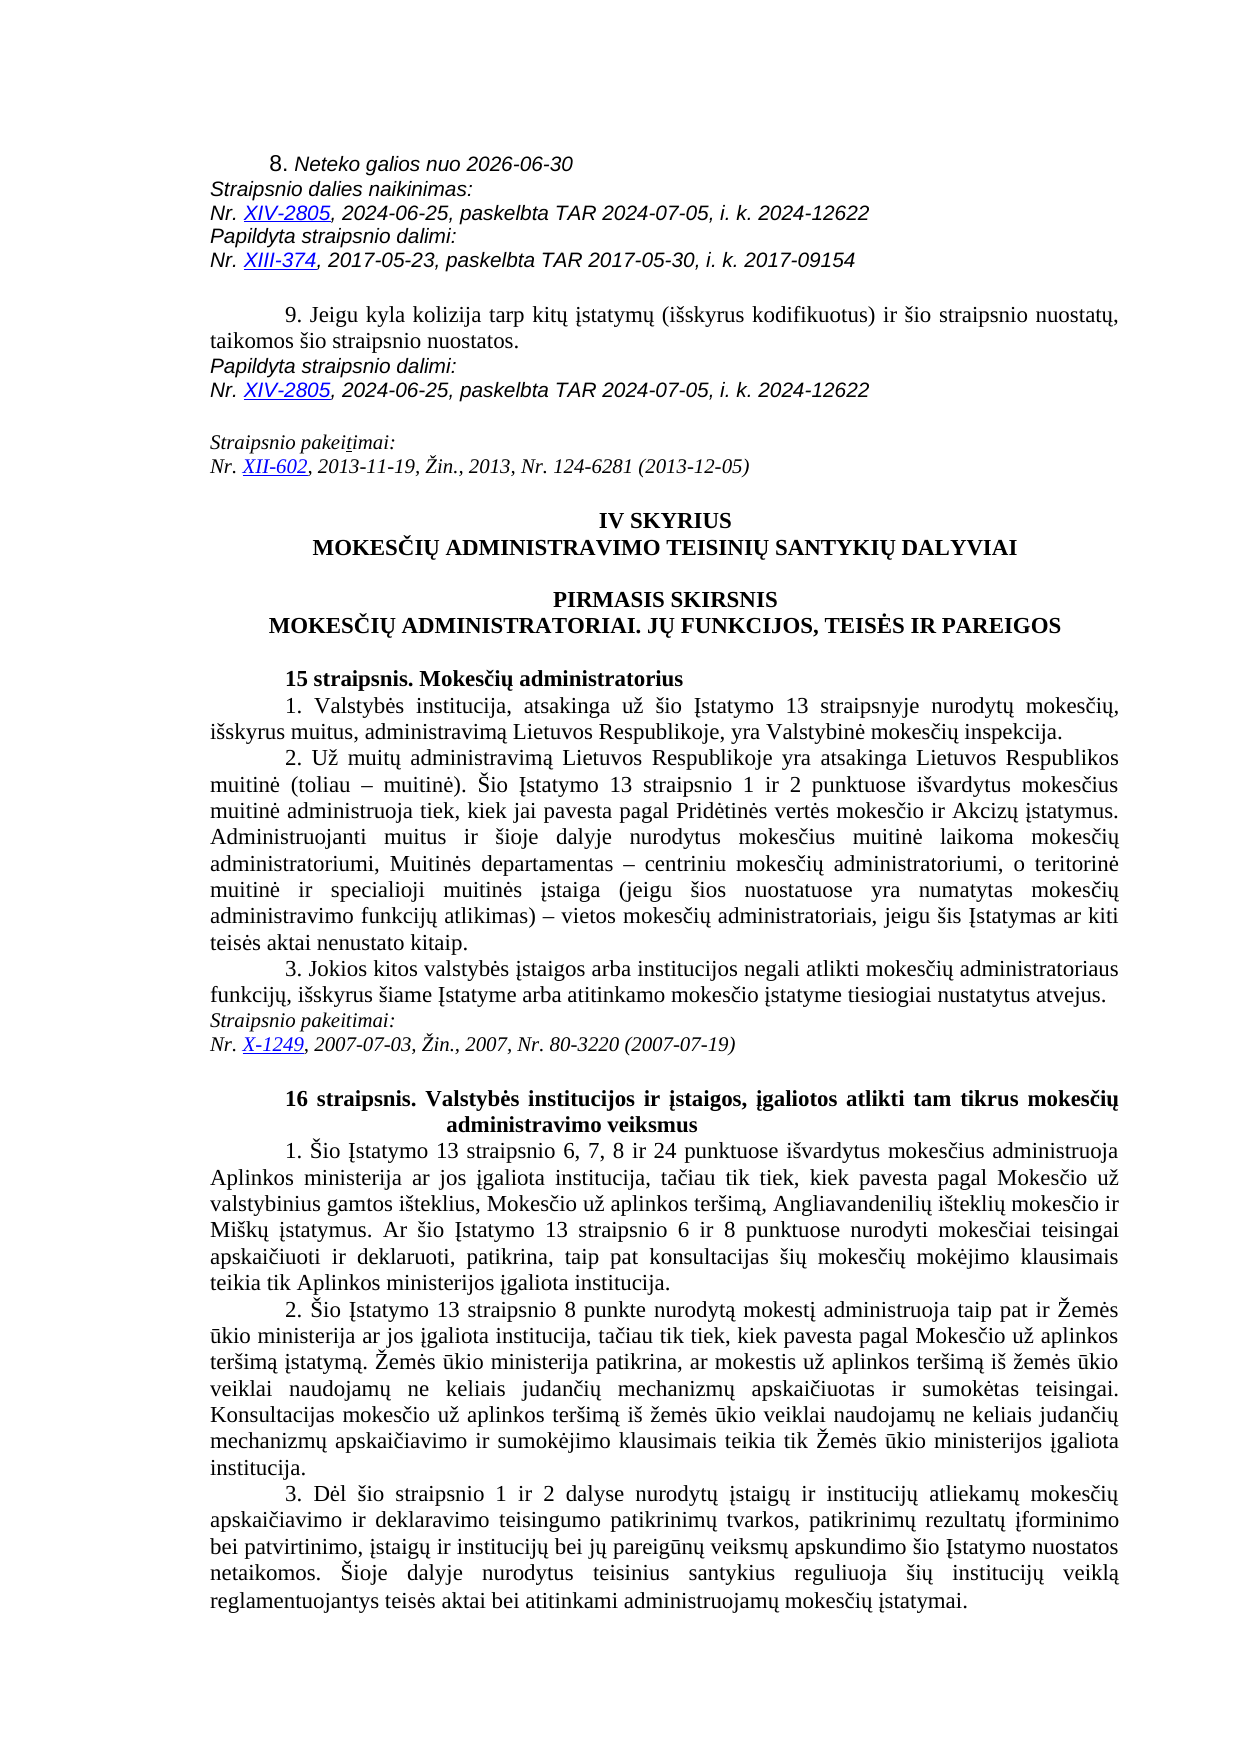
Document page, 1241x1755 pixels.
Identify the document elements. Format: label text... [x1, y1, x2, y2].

text 15 straipsnis. Mokesčių administratorius [210, 665, 1120, 692]
text PIRMASIS SKIRSNIS [210, 586, 1120, 613]
text MOKESČIŲ ADMINISTRAVIMO TEISINIŲ SANTYKIŲ DALYVIAI [210, 533, 1120, 560]
text Nr. XII-602, 2013-11-19, Žin., 2013, Nr. 124-6281 (2013-12-05) [210, 454, 1120, 478]
text Straipsnio pakeitimai: [210, 430, 1120, 454]
text Nr. XIV-2805, 2024-06-25, paskelbta TAR 2024-07-05, i. k. 2024-12622 [210, 378, 1120, 402]
text 1. Šio Įstatymo 13 straipsnio 6, 7, 8 ir 24 punktuose išvardytus mokesčius administruoja Aplinkos ministerija ar jos įgaliota institucija, tačiau tik tiek, kiek pavesta pagal Mokesčio už valstybinius gamtos išteklius, Mokesčio už aplinkos teršimą, Angliavandenilių išteklių mokesčio ir Miškų įstatymus. Ar šio Įstatymo 13 straipsnio 6 ir 8 punktuose nurodyti mokesčiai teisingai apskaičiuoti ir deklaruoti, patikrina, taip pat konsultacijas šių mokesčių mokėjimo klausimais teikia tik Aplinkos ministerijos įgaliota institucija. [210, 1137, 1120, 1296]
text 8. Neteko galios nuo 2026-06-30 [210, 150, 1120, 176]
text 16 straipsnis. Valstybės institucijos ir įstaigos, įgaliotos atlikti tam tikrus mokesčių administravimo veiksmus [285, 1085, 1120, 1137]
text Straipsnio pakeitimai: [210, 1008, 1120, 1032]
text 3. Jokios kitos valstybės įstaigos arba institucijos negali atlikti mokesčių administratoriaus funkcijų, išskyrus šiame Įstatyme arba atitinkamo mokesčio įstatyme tiesiogiai nustatytus atvejus. [210, 955, 1120, 1008]
text 3. Dėl šio straipsnio 1 ir 2 dalyse nurodytų įstaigų ir institucijų atliekamų mokesčių apskaičiavimo ir deklaravimo teisingumo patikrinimų tvarkos, patikrinimų rezultatų įforminimo bei patvirtinimo, įstaigų ir institucijų bei jų pareigūnų veiksmų apskundimo šio Įstatymo nuostatos netaikomos. Šioje dalyje nurodytus teisinius santykius reguliuoja šių institucijų veiklą reglamentuojantys teisės aktai bei atitinkami administruojamų mokesčių įstatymai. [210, 1480, 1120, 1614]
text MOKESČIŲ ADMINISTRATORIAI. JŲ FUNKCIJOS, TEISĖS IR PAREIGOS [210, 613, 1120, 639]
text Papildyta straipsnio dalimi: [210, 354, 1120, 378]
text Papildyta straipsnio dalimi: [210, 224, 1120, 248]
text 1. Valstybės institucija, atsakinga už šio Įstatymo 13 straipsnyje nurodytų mokesčių, išskyrus muitus, administravimą Lietuvos Respublikoje, yra Valstybinė mokesčių inspekcija. [210, 692, 1120, 744]
text 2. Šio Įstatymo 13 straipsnio 8 punkte nurodytą mokestį administruoja taip pat ir Žemės ūkio ministerija ar jos įgaliota institucija, tačiau tik tiek, kiek pavesta pagal Mokesčio už aplinkos teršimą įstatymą. Žemės ūkio ministerija patikrina, ar mokestis už aplinkos teršimą iš žemės ūkio veiklai naudojamų ne keliais judančių mechanizmų apskaičiuotas ir sumokėtas teisingai. Konsultacijas mokesčio už aplinkos teršimą iš žemės ūkio veiklai naudojamų ne keliais judančių mechanizmų apskaičiavimo ir sumokėjimo klausimais teikia tik Žemės ūkio ministerijos įgaliota institucija. [210, 1296, 1120, 1480]
text 2. Už muitų administravimą Lietuvos Respublikoje yra atsakinga Lietuvos Respublikos muitinė (toliau – muitinė). Šio Įstatymo 13 straipsnio 1 ir 2 punktuose išvardytus mokesčius muitinė administruoja tiek, kiek jai pavesta pagal Pridėtinės vertės mokesčio ir Akcizų įstatymus. Administruojanti muitus ir šioje dalyje nurodytus mokesčius muitinė laikoma mokesčių administratoriumi, Muitinės departamentas – centriniu mokesčių administratoriumi, o teritorinė muitinė ir specialioji muitinės įstaiga (jeigu šios nuostatuose yra numatytas mokesčių administravimo funkcijų atlikimas) – vietos mokesčių administratoriais, jeigu šis Įstatymas ar kiti teisės aktai nenustato kitaip. [210, 744, 1120, 955]
text IV SKYRIUS [210, 507, 1120, 533]
text Nr. XIII-374, 2017-05-23, paskelbta TAR 2017-05-30, i. k. 2017-09154 [210, 248, 1120, 272]
text Nr. X-1249, 2007-07-03, Žin., 2007, Nr. 80-3220 (2007-07-19) [210, 1032, 1120, 1056]
text Straipsnio dalies naikinimas: [210, 176, 1120, 200]
text Nr. XIV-2805, 2024-06-25, paskelbta TAR 2024-07-05, i. k. 2024-12622 [210, 200, 1120, 224]
text 9. Jeigu kyla kolizija tarp kitų įstatymų (išskyrus kodifikuotus) ir šio straipsnio nuostatų, taikomos šio straipsnio nuostatos. [210, 301, 1120, 354]
